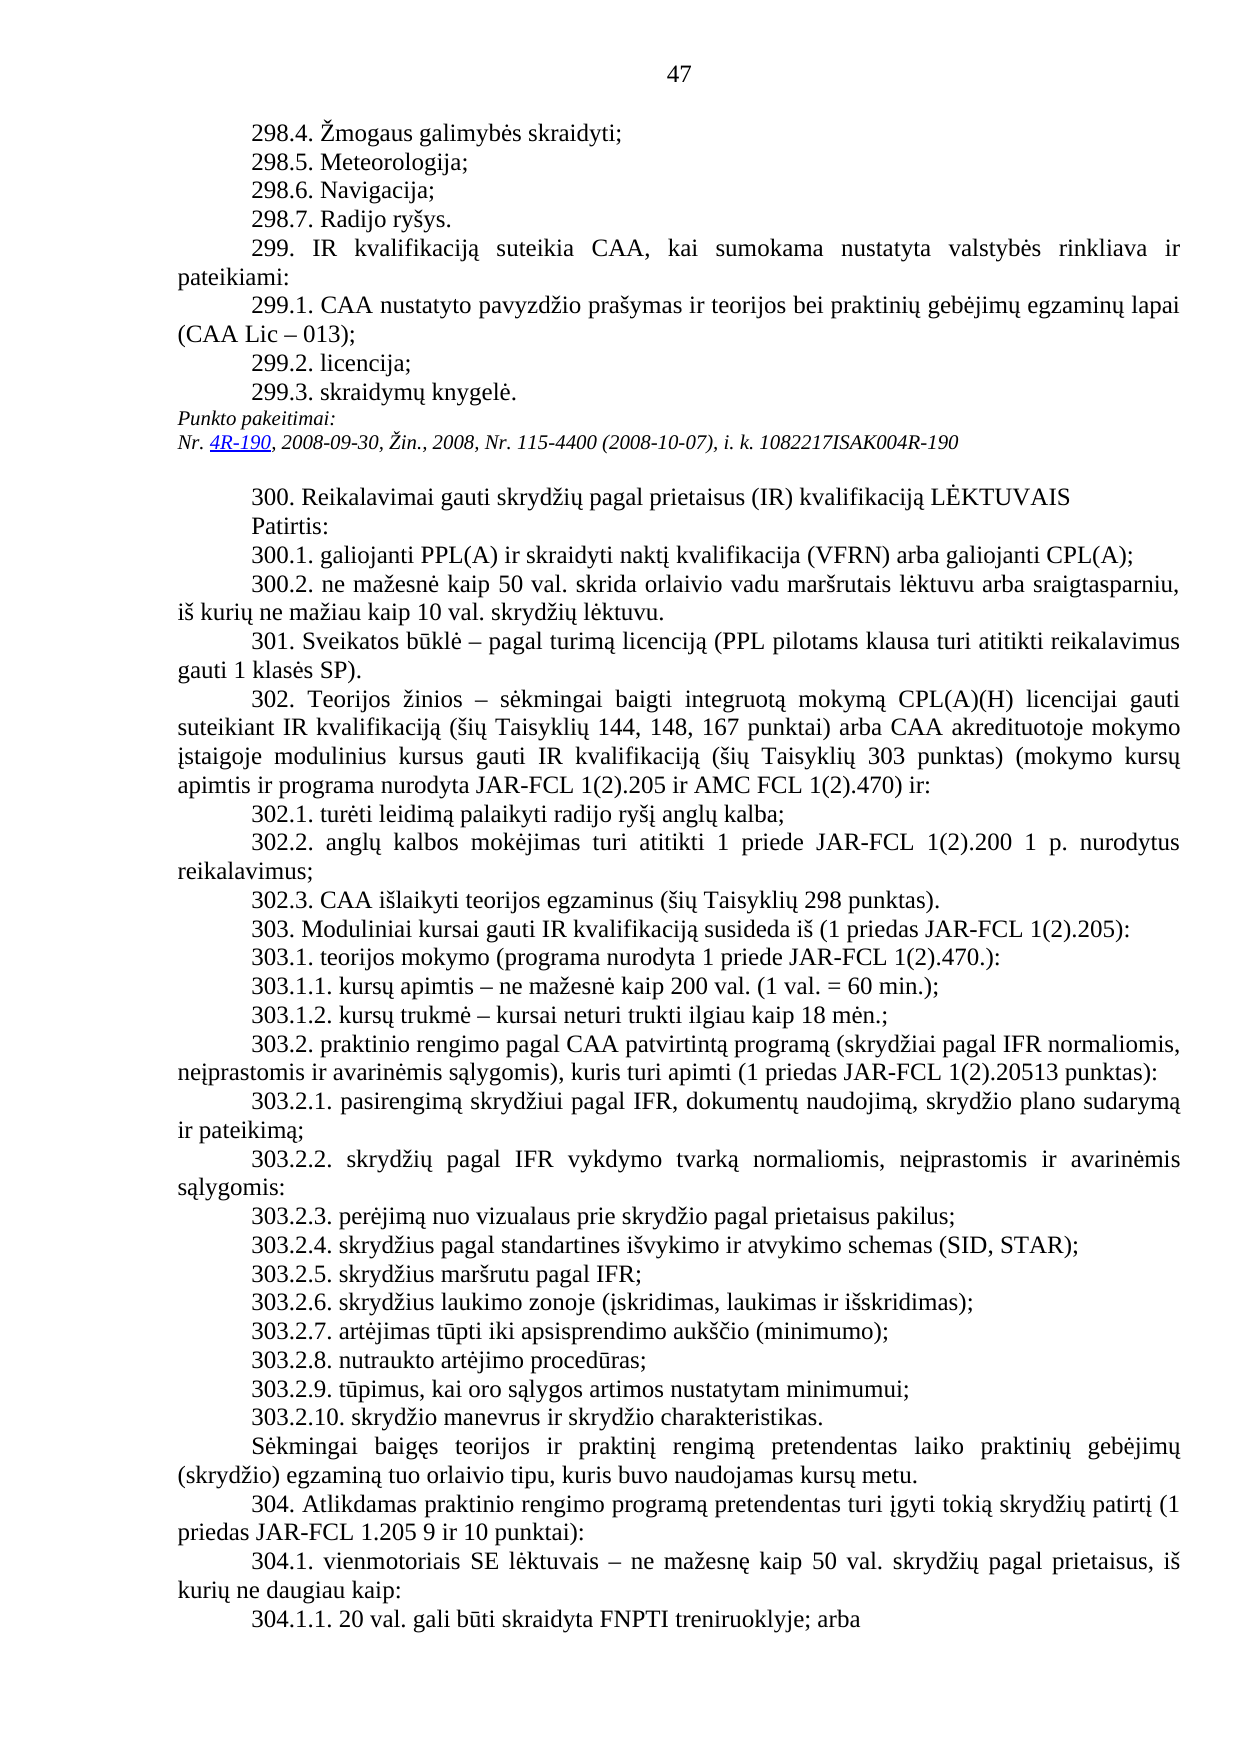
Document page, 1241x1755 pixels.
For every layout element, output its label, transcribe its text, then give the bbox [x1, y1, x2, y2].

text 303.2.5. skrydžius maršrutu pagal IFR; [177, 1259, 1181, 1287]
text 300.2. ne mažesnė kaip 50 val. skrida orlaivio vadu maršrutais lėktuvu arba sraigtasparniu, iš kurių ne mažiau kaip 10 val. skrydžių lėktuvu. [177, 569, 1181, 626]
text 303.1.2. kursų trukmė – kursai neturi trukti ilgiau kaip 18 mėn.; [177, 1000, 1181, 1029]
text Punkto pakeitimai: [177, 406, 1181, 430]
text Sėkmingai baigęs teorijos ir praktinį rengimą pretendentas laiko praktinių gebėjimų (skrydžio) egzaminą tuo orlaivio tipu, kuris buvo naudojamas kursų metu. [177, 1431, 1181, 1489]
text 303.2.3. perėjimą nuo vizualaus prie skrydžio pagal prietaisus pakilus; [177, 1201, 1181, 1230]
text 303.2. praktinio rengimo pagal CAA patvirtintą programą (skrydžiai pagal IFR normaliomis, neįprastomis ir avarinėmis sąlygomis), kuris turi apimti (1 priedas JAR-FCL 1(2).20513 punktas): [177, 1029, 1181, 1086]
text 303.1. teorijos mokymo (programa nurodyta 1 priede JAR-FCL 1(2).470.): [177, 942, 1181, 971]
text 298.7. Radijo ryšys. [177, 204, 1181, 233]
text 303.2.6. skrydžius laukimo zonoje (įskridimas, laukimas ir išskridimas); [177, 1287, 1181, 1316]
text 304.1. vienmotoriais SE lėktuvais – ne mažesnę kaip 50 val. skrydžių pagal prietaisus, iš kurių ne daugiau kaip: [177, 1546, 1181, 1604]
text 303.2.8. nutraukto artėjimo procedūras; [177, 1345, 1181, 1374]
text 303.2.1. pasirengimą skrydžiui pagal IFR, dokumentų naudojimą, skrydžio plano sudarymą ir pateikimą; [177, 1086, 1181, 1144]
text 299.2. licencija; [177, 348, 1181, 377]
text 302.1. turėti leidimą palaikyti radijo ryšį anglų kalba; [177, 799, 1181, 827]
text 298.6. Navigacija; [177, 176, 1181, 204]
text 303.1.1. kursų apimtis – ne mažesnė kaip 200 val. (1 val. = 60 min.); [177, 971, 1181, 1000]
text 303.2.9. tūpimus, kai oro sąlygos artimos nustatytam minimumui; [177, 1374, 1181, 1402]
text 302.3. CAA išlaikyti teorijos egzaminus (šių Taisyklių 298 punktas). [177, 885, 1181, 914]
text 303. Moduliniai kursai gauti IR kvalifikaciją susideda iš (1 priedas JAR-FCL 1(2).205): [177, 914, 1181, 942]
text 301. Sveikatos būklė – pagal turimą licenciją (PPL pilotams klausa turi atitikti reikalavimus gauti 1 klasės SP). [177, 626, 1181, 684]
text Nr. 4R-190, 2008-09-30, Žin., 2008, Nr. 115-4400 (2008-10-07), i. k. 1082217ISAK004R-190 [177, 430, 1181, 454]
text 304. Atlikdamas praktinio rengimo programą pretendentas turi įgyti tokią skrydžių patirtį (1 priedas JAR-FCL 1.205 9 ir 10 punktai): [177, 1489, 1181, 1546]
text 298.4. Žmogaus galimybės skraidyti; [177, 118, 1181, 147]
text 303.2.10. skrydžio manevrus ir skrydžio charakteristikas. [177, 1402, 1181, 1431]
text Patirtis: [177, 511, 1181, 540]
text 302.2. anglų kalbos mokėjimas turi atitikti 1 priede JAR-FCL 1(2).200 1 p. nurodytus reikalavimus; [177, 827, 1181, 885]
text 303.2.7. artėjimas tūpti iki apsisprendimo aukščio (minimumo); [177, 1316, 1181, 1345]
text 300. Reikalavimai gauti skrydžių pagal prietaisus (IR) kvalifikaciją LĖKTUVAIS [177, 482, 1181, 511]
text 299.3. skraidymų knygelė. [177, 377, 1181, 406]
text 303.2.2. skrydžių pagal IFR vykdymo tvarką normaliomis, neįprastomis ir avarinėmis sąlygomis: [177, 1144, 1181, 1201]
text 303.2.4. skrydžius pagal standartines išvykimo ir atvykimo schemas (SID, STAR); [177, 1230, 1181, 1259]
text 304.1.1. 20 val. gali būti skraidyta FNPTI treniruoklyje; arba [177, 1604, 1181, 1632]
text 302. Teorijos žinios – sėkmingai baigti integruotą mokymą CPL(A)(H) licencijai gauti suteikiant IR kvalifikaciją (šių Taisyklių 144, 148, 167 punktai) arba CAA akredituotoje mokymo įstaigoje modulinius kursus gauti IR kvalifikaciją (šių Taisyklių 303 punktas) (mokymo kursų apimtis ir programa nurodyta JAR-FCL 1(2).205 ir AMC FCL 1(2).470) ir: [177, 684, 1181, 799]
text 300.1. galiojanti PPL(A) ir skraidyti naktį kvalifikacija (VFRN) arba galiojanti CPL(A); [177, 540, 1181, 569]
text 299.1. CAA nustatyto pavyzdžio prašymas ir teorijos bei praktinių gebėjimų egzaminų lapai (CAA Lic – 013); [177, 291, 1181, 348]
text 299. IR kvalifikaciją suteikia CAA, kai sumokama nustatyta valstybės rinkliava ir pateikiami: [177, 233, 1181, 291]
text 298.5. Meteorologija; [177, 147, 1181, 176]
